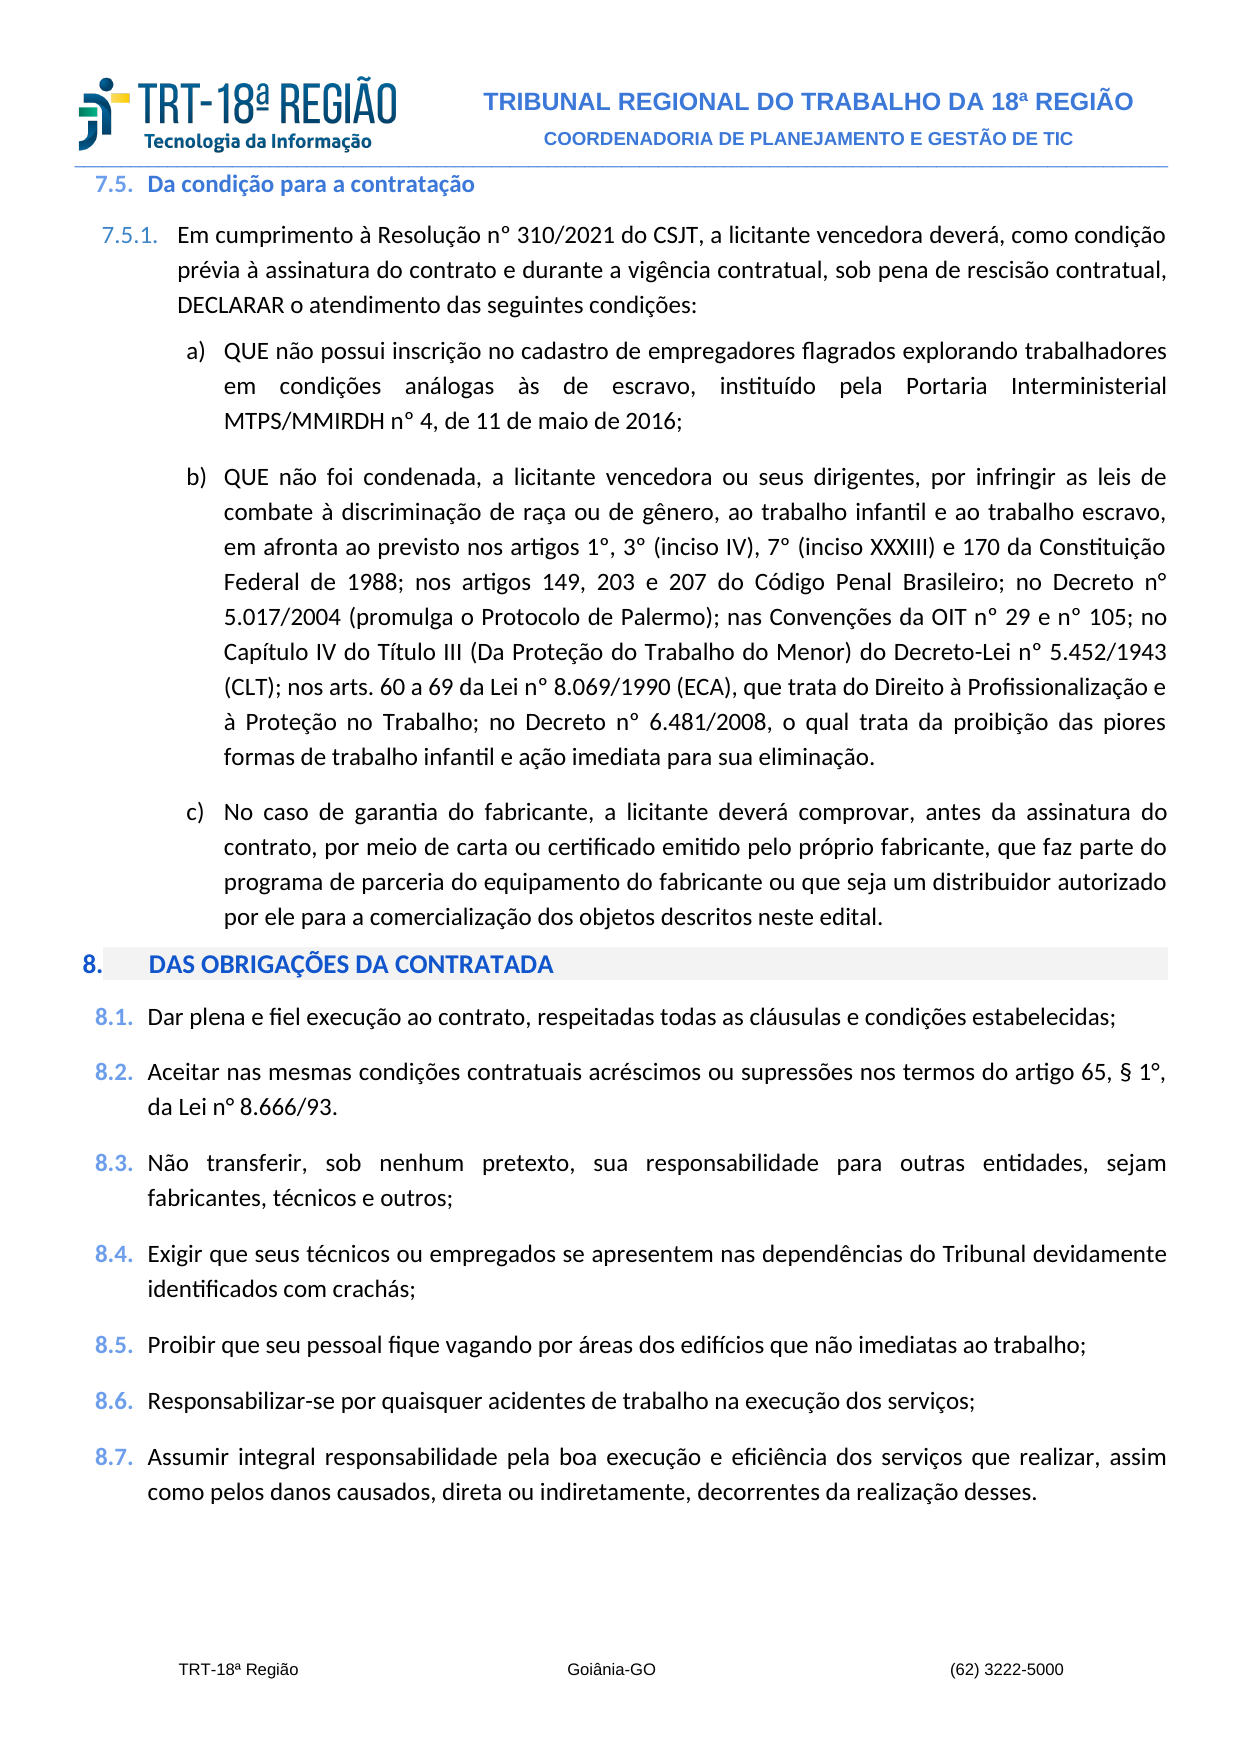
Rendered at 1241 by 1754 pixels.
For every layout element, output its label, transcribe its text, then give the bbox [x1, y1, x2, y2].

list QUE não possui inscrição no cadastro de empregadores flagrados explorando trabalhadores em condições análogas às de escravo, instituído pela Portaria Interministerial MTPS/MMIRDH nº 4, de 11 de maio de 2016; [186, 335, 1168, 435]
picture [73, 73, 401, 155]
subtitle Aceitar nas mesmas condições contratuais acréscimos ou supressões nos termos do artigo 65, § 1°, da Lei n° 8.666/93. [133, 1057, 1168, 1122]
subtitle Proibir que seu pessoal fique vagando por áreas dos edifícios que não imediatas ao trabalho; [133, 1329, 1168, 1359]
subtitle Da condição para a contratação [133, 168, 1168, 198]
subtitle Em cumprimento à Resolução nº 310/2021 do CSJT, a licitante vencedora deverá, como condição prévia à assinatura do contrato e durante a vigência contratual, sob pena de rescisão contratual, DECLARAR o atendimento das seguintes condições: [158, 219, 1168, 320]
subtitle Responsabilizar-se por quaisquer acidentes de trabalho na execução dos serviços; [133, 1385, 1168, 1415]
subtitle Dar plena e fiel execução ao contrato, respeitadas todas as cláusulas e condições estabelecidas; [133, 1001, 1168, 1031]
subtitle No caso de garantia do fabricante, a licitante deverá comprovar, antes da assinatura do contrato, por meio de carta ou certificado emitido pelo próprio fabricante, que faz parte do programa de parceria do equipamento do fabricante ou que seja um distribuidor autorizado por ele para a comercialização dos objetos descritos neste edital. [186, 796, 1168, 932]
subtitle DAS OBRIGAÇÕES DA CONTRATADA [103, 947, 1168, 980]
subtitle Assumir integral responsabilidade pela boa execução e eficiência dos serviços que realizar, assim como pelos danos causados, direta ou indiretamente, decorrentes da realização desses. [133, 1441, 1168, 1506]
subtitle Exigir que seus técnicos ou empregados se apresentem nas dependências do Tribunal devidamente identificados com crachás; [133, 1238, 1168, 1304]
subtitle Não transferir, sob nenhum pretexto, sua responsabilidade para outras entidades, sejam fabricantes, técnicos e outros; [133, 1147, 1168, 1213]
list QUE não foi condenada, a licitante vencedora ou seus dirigentes, por infringir as leis de combate à discriminação de raça ou de gênero, ao trabalho infantil e ao trabalho escravo, em afronta ao previsto nos artigos 1º, 3º (inciso IV), 7º (inciso XXXIII) e 170 da Constituição Federal de 1988; nos artigos 149, 203 e 207 do Código Penal Brasileiro; no Decreto n° 5.017/2004 (promulga o Protocolo de Palermo); nas Convenções da OIT nº 29 e nº 105; no Capítulo IV do Título III (Da Proteção do Trabalho do Menor) do Decreto-Lei nº 5.452/1943 (CLT); nos arts. 60 a 69 da Lei nº 8.069/1990 (ECA), que trata do Direito à Profissionalização e à Proteção no Trabalho; no Decreto nº 6.481/2008, o qual trata da proibição das piores formas de trabalho infantil e ação imediata para sua eliminação. [186, 461, 1168, 771]
